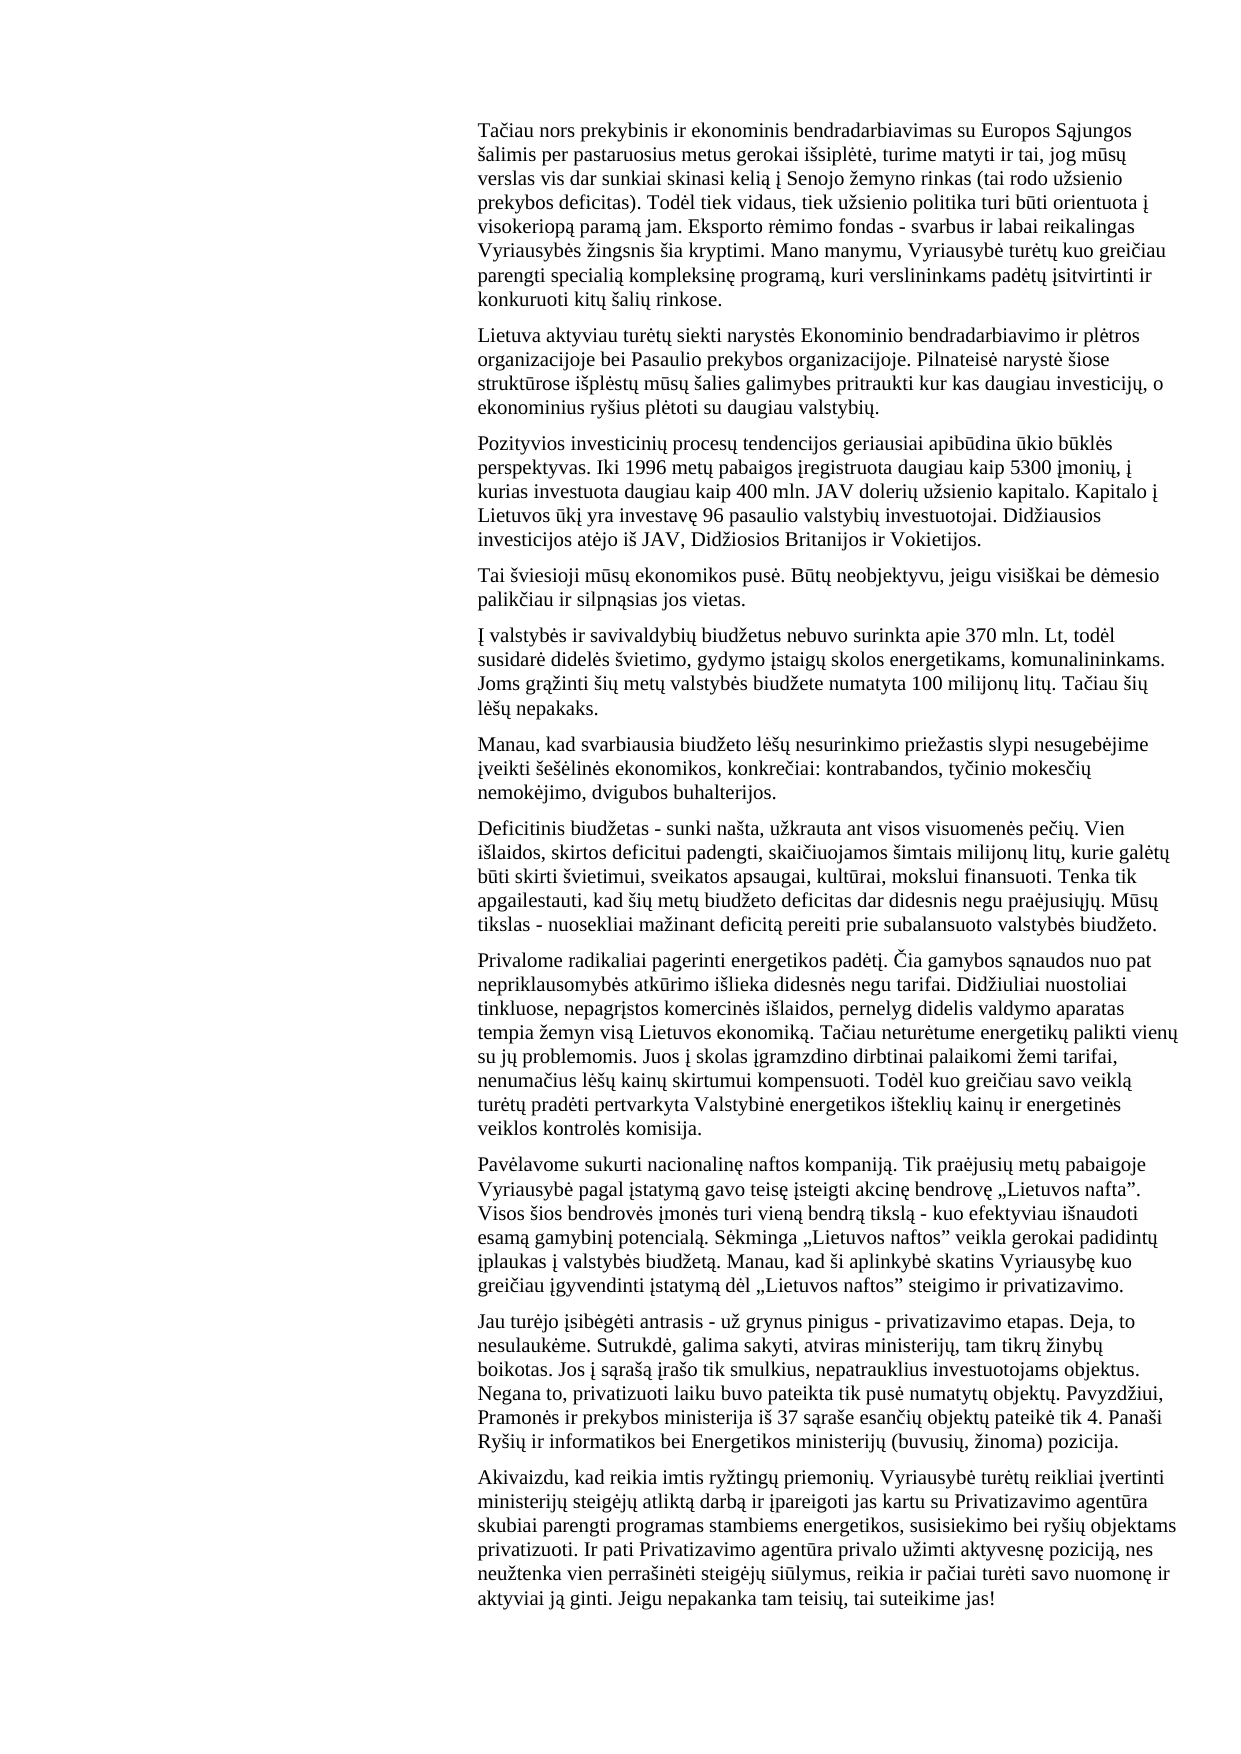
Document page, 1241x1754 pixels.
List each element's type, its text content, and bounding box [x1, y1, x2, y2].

text Tai šviesioji mūsų ekonomikos pusė. Būtų neobjektyvu, jeigu visiškai be dėmesio palikčiau ir silpnąsias jos vietas. [477, 563, 1181, 611]
text Pavėlavome sukurti nacionalinę naftos kompaniją. Tik praėjusių metų pabaigoje Vyriausybė pagal įstatymą gavo teisę įsteigti akcinę bendrovę „Lietuvos nafta”. Visos šios bendrovės įmonės turi vieną bendrą tikslą - kuo efektyviau išnaudoti esamą gamybinį potencialą. Sėkminga „Lietuvos naftos” veikla gerokai padidintų įplaukas į valstybės biudžetą. Manau, kad ši aplinkybė skatins Vyriausybę kuo greičiau įgyvendinti įstatymą dėl „Lietuvos naftos” steigimo ir privatizavimo. [477, 1152, 1181, 1297]
text Deficitinis biudžetas - sunki našta, užkrauta ant visos visuomenės pečių. Vien išlaidos, skirtos deficitui padengti, skaičiuojamos šimtais milijonų litų, kurie galėtų būti skirti švietimui, sveikatos apsaugai, kultūrai, mokslui finansuoti. Tenka tik apgailestauti, kad šių metų biudžeto deficitas dar didesnis negu praėjusiųjų. Mūsų tikslas - nuosekliai mažinant deficitą pereiti prie subalansuoto valstybės biudžeto. [477, 816, 1181, 936]
text Manau, kad svarbiausia biudžeto lėšų nesurinkimo priežastis slypi nesugebėjime įveikti šešėlinės ekonomikos, konkrečiai: kontrabandos, tyčinio mokesčių nemokėjimo, dvigubos buhalterijos. [477, 731, 1181, 804]
text Akivaizdu, kad reikia imtis ryžtingų priemonių. Vyriausybė turėtų reikliai įvertinti ministerijų steigėjų atliktą darbą ir įpareigoti jas kartu su Privatizavimo agentūra skubiai parengti programas stambiems energetikos, susisiekimo bei ryšių objektams privatizuoti. Ir pati Privatizavimo agentūra privalo užimti aktyvesnę poziciją, nes neužtenka vien perrašinėti steigėjų siūlymus, reikia ir pačiai turėti savo nuomonę ir aktyviai ją ginti. Jeigu nepakanka tam teisių, tai suteikime jas! [477, 1465, 1181, 1609]
text Tačiau nors prekybinis ir ekonominis bendradarbiavimas su Europos Sąjungos šalimis per pastaruosius metus gerokai išsiplėtė, turime matyti ir tai, jog mūsų verslas vis dar sunkiai skinasi kelią į Senojo žemyno rinkas (tai rodo užsienio prekybos deficitas). Todėl tiek vidaus, tiek užsienio politika turi būti orientuota į visokeriopą paramą jam. Eksporto rėmimo fondas - svarbus ir labai reikalingas Vyriausybės žingsnis šia kryptimi. Mano manymu, Vyriausybė turėtų kuo greičiau parengti specialią kompleksinę programą, kuri verslininkams padėtų įsitvirtinti ir konkuruoti kitų šalių rinkose. [477, 118, 1181, 311]
text Į valstybės ir savivaldybių biudžetus nebuvo surinkta apie 370 mln. Lt, todėl susidarė didelės švietimo, gydymo įstaigų skolos energetikams, komunalininkams. Joms grąžinti šių metų valstybės biudžete numatyta 100 milijonų litų. Tačiau šių lėšų nepakaks. [477, 623, 1181, 719]
text Jau turėjo įsibėgėti antrasis - už grynus pinigus - privatizavimo etapas. Deja, to nesulaukėme. Sutrukdė, galima sakyti, atviras ministerijų, tam tikrų žinybų boikotas. Jos į sąrašą įrašo tik smulkius, nepatrauklius investuotojams objektus. Negana to, privatizuoti laiku buvo pateikta tik pusė numatytų objektų. Pavyzdžiui, Pramonės ir prekybos ministerija iš 37 sąraše esančių objektų pateikė tik 4. Panaši Ryšių ir informatikos bei Energetikos ministerijų (buvusių, žinoma) pozicija. [477, 1309, 1181, 1453]
text Pozityvios investicinių procesų tendencijos geriausiai apibūdina ūkio būklės perspektyvas. Iki 1996 metų pabaigos įregistruota daugiau kaip 5300 įmonių, į kurias investuota daugiau kaip 400 mln. JAV dolerių užsienio kapitalo. Kapitalo į Lietuvos ūkį yra investavę 96 pasaulio valstybių investuotojai. Didžiausios investicijos atėjo iš JAV, Didžiosios Britanijos ir Vokietijos. [477, 431, 1181, 551]
text Privalome radikaliai pagerinti energetikos padėtį. Čia gamybos sąnaudos nuo pat nepriklausomybės atkūrimo išlieka didesnės negu tarifai. Didžiuliai nuostoliai tinkluose, nepagrįstos komercinės išlaidos, pernelyg didelis valdymo aparatas tempia žemyn visą Lietuvos ekonomiką. Tačiau neturėtume energetikų palikti vienų su jų problemomis. Juos į skolas įgramzdino dirbtinai palaikomi žemi tarifai, nenumačius lėšų kainų skirtumui kompensuoti. Todėl kuo greičiau savo veiklą turėtų pradėti pertvarkyta Valstybinė energetikos išteklių kainų ir energetinės veiklos kontrolės komisija. [477, 948, 1181, 1140]
text Lietuva aktyviau turėtų siekti narystės Ekonominio bendradarbiavimo ir plėtros organizacijoje bei Pasaulio prekybos organizacijoje. Pilnateisė narystė šiose struktūrose išplėstų mūsų šalies galimybes pritraukti kur kas daugiau investicijų, o ekonominius ryšius plėtoti su daugiau valstybių. [477, 323, 1181, 419]
